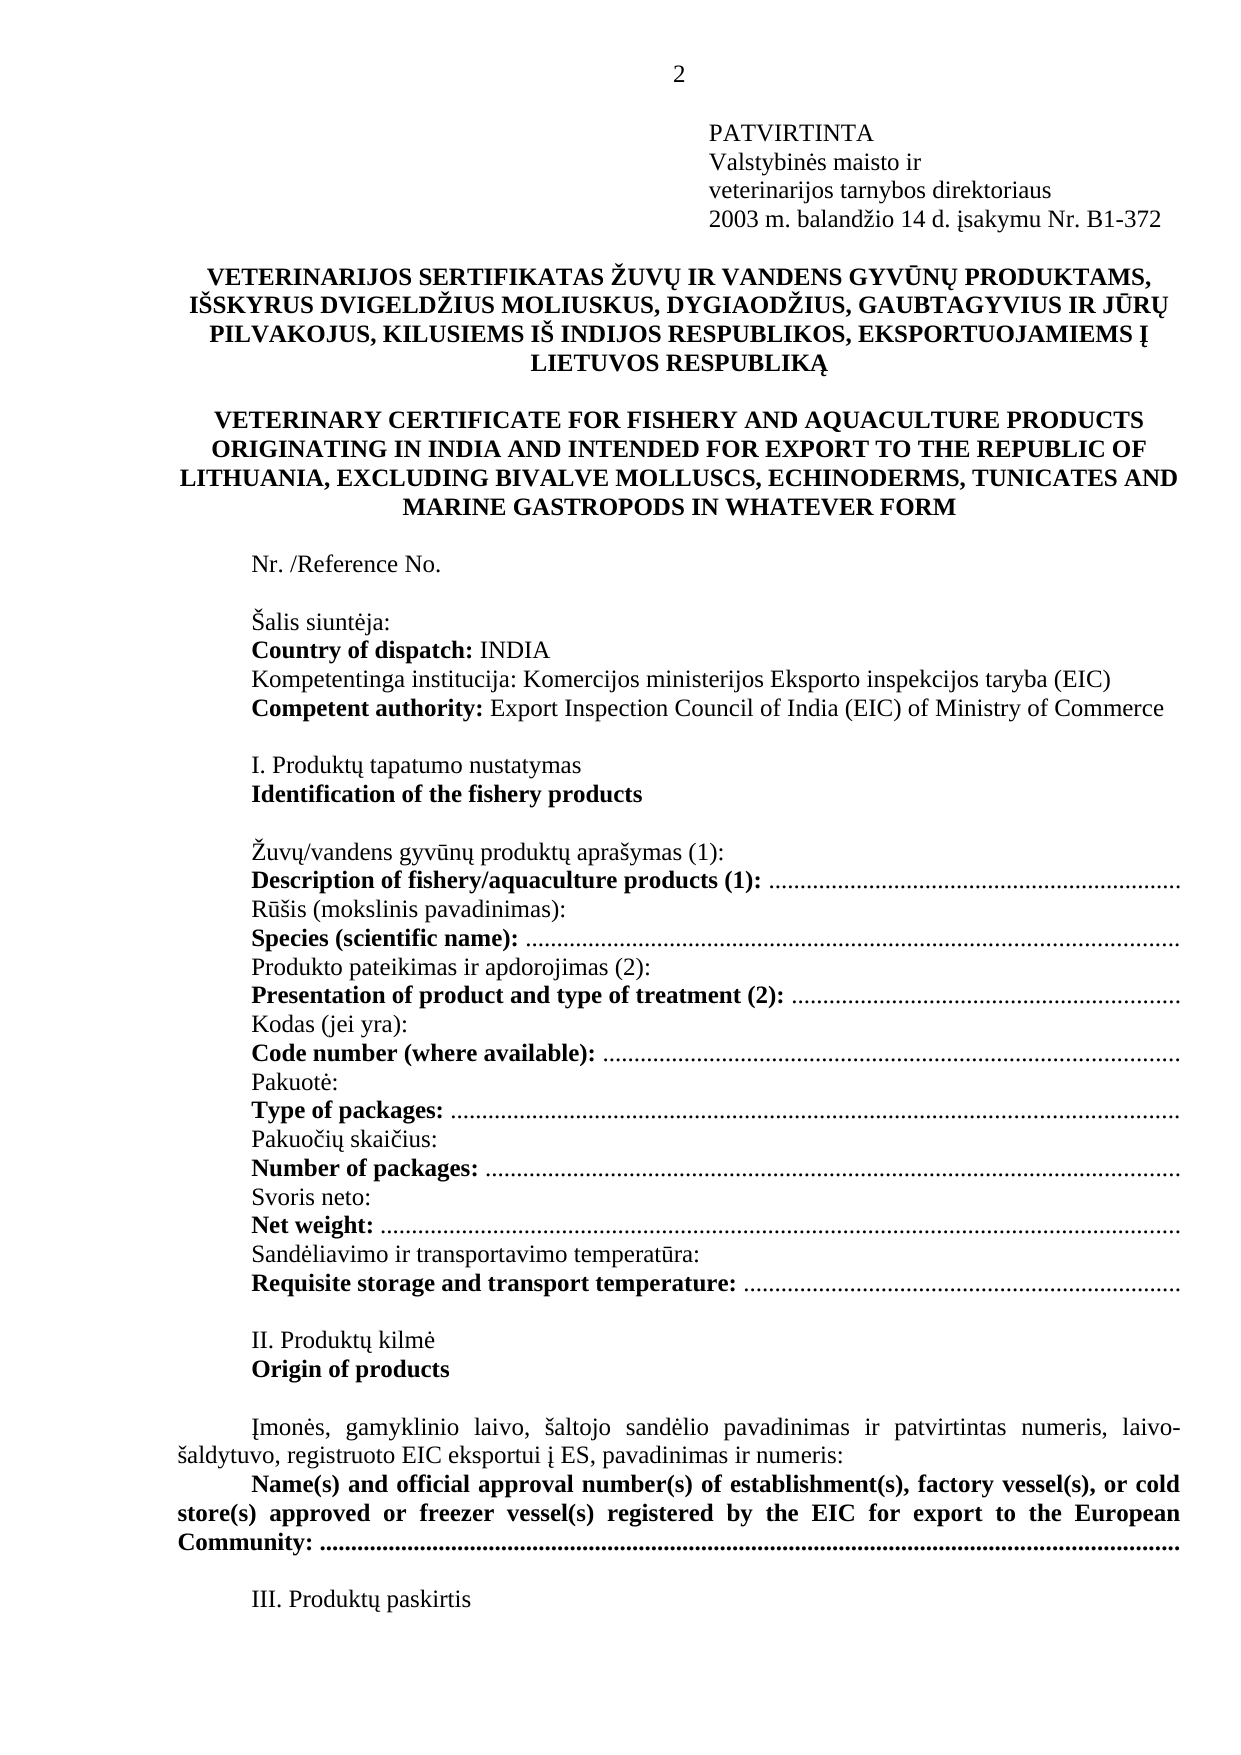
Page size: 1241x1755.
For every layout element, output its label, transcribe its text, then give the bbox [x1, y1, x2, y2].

text II. Produktų kilmė [177, 1326, 1181, 1354]
text Code number (where available): [177, 1038, 1181, 1067]
text Nr. /Reference No. [177, 549, 1181, 578]
text VETERINARY CERTIFICATE FOR FISHERY AND AQUACULTURE PRODUCTS ORIGINATING IN INDIA AND INTENDED FOR EXPORT TO THE REPUBLIC OF LITHUANIA, EXCLUDING BIVALVE MOLLUSCS, ECHINODERMS, TUNICATES AND MARINE GASTROPODS IN WHATEVER FORM [177, 406, 1181, 521]
text PATVIRTINTA [177, 118, 1181, 147]
text Žuvų/vandens gyvūnų produktų aprašymas (1): [177, 837, 1181, 866]
text Valstybinės maisto ir [177, 147, 1181, 176]
text Net weight: [177, 1211, 1181, 1239]
text Kompetentinga institucija: Komercijos ministerijos Eksporto inspekcijos taryba (EIC) [177, 664, 1181, 693]
text Produkto pateikimas ir apdorojimas (2): [177, 952, 1181, 981]
text Presentation of product and type of treatment (2): [177, 981, 1181, 1009]
text Įmonės, gamyklinio laivo, šaltojo sandėlio pavadinimas ir patvirtintas numeris, laivo-šaldytuvo, registruoto EIC eksportui į ES, pavadinimas ir numeris: [177, 1412, 1181, 1469]
text Number of packages: [177, 1153, 1181, 1182]
text Origin of products [177, 1354, 1181, 1383]
text Country of dispatch: INDIA [177, 636, 1181, 664]
text Competent authority: Export Inspection Council of India (EIC) of Ministry of Commerce [177, 693, 1181, 722]
text Sandėliavimo ir transportavimo temperatūra: [177, 1239, 1181, 1268]
text Description of fishery/aquaculture products (1): [177, 866, 1181, 894]
text I. Produktų tapatumo nustatymas [177, 751, 1181, 779]
text 2003 m. balandžio 14 d. įsakymu Nr. B1-372 [177, 204, 1181, 233]
text Identification of the fishery products [177, 779, 1181, 808]
text Kodas (jei yra): [177, 1009, 1181, 1038]
text Svoris neto: [177, 1182, 1181, 1211]
text Rūšis (mokslinis pavadinimas): [177, 894, 1181, 923]
text Name(s) and official approval number(s) of establishment(s), factory vessel(s), or cold store(s) approved or freezer vessel(s) registered by the EIC for export to the European Community: [177, 1469, 1181, 1556]
text VETERINARIJOS SERTIFIKATAS ŽUVŲ IR VANDENS GYVŪNŲ PRODUKTAMS, IŠSKYRUS DVIGELDŽIUS MOLIUSKUS, DYGIAODŽIUS, GAUBTAGYVIUS IR JŪRŲ PILVAKOJUS, KILUSIEMS IŠ INDIJOS RESPUBLIKOS, EKSPORTUOJAMIEMS Į LIETUVOS RESPUBLIKĄ [177, 262, 1181, 377]
text Species (scientific name): [177, 923, 1181, 952]
text Requisite storage and transport temperature: [177, 1268, 1181, 1297]
text Pakuočių skaičius: [177, 1124, 1181, 1153]
text veterinarijos tarnybos direktoriaus [177, 176, 1181, 204]
text Type of packages: [177, 1096, 1181, 1124]
text Šalis siuntėja: [177, 607, 1181, 636]
text III. Produktų paskirtis [177, 1584, 1181, 1613]
text Pakuotė: [177, 1067, 1181, 1096]
